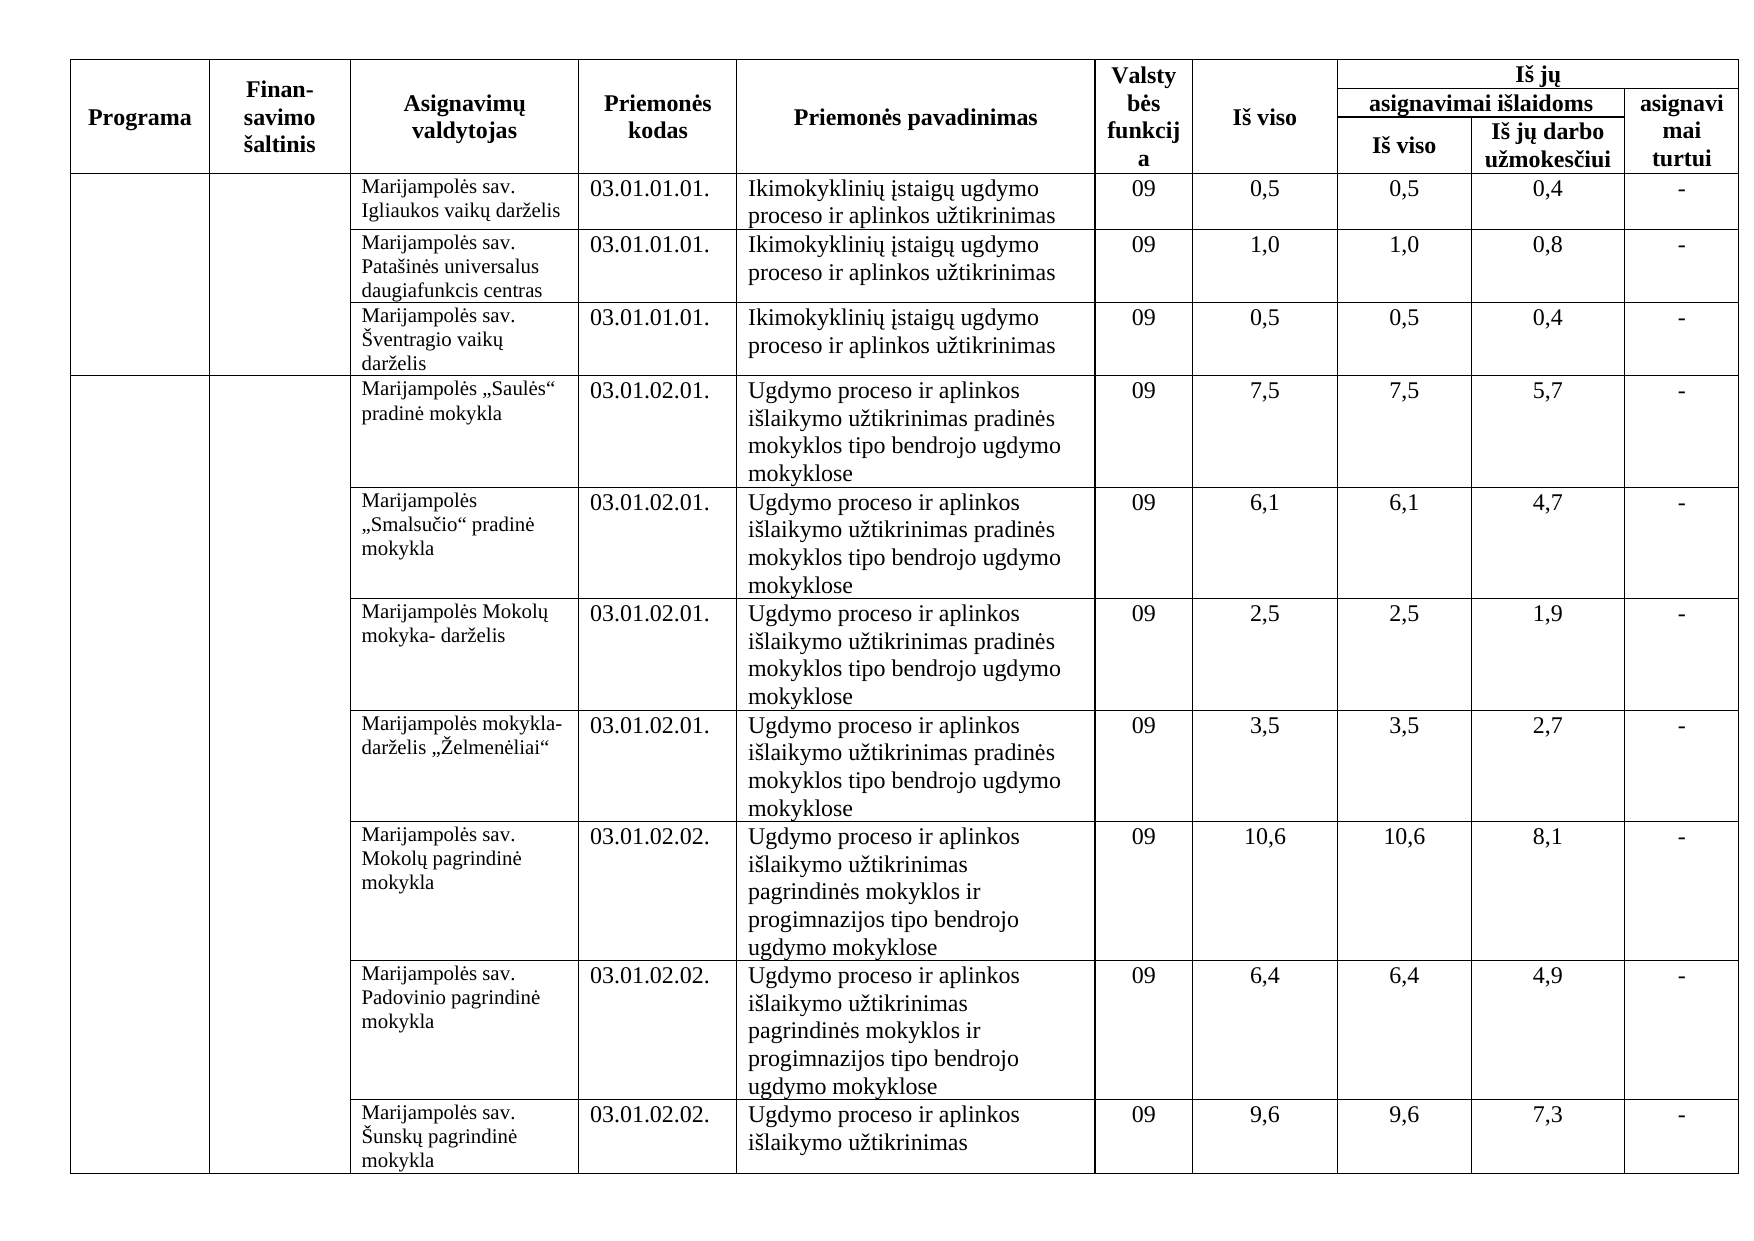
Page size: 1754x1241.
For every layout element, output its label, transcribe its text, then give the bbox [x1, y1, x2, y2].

table_cell Iš jų darbo užmokesčiui [1472, 118, 1624, 173]
table_header Iš viso [1193, 60, 1337, 173]
table_cell 9,6 [1338, 1100, 1471, 1172]
table_cell - [1625, 376, 1738, 487]
table_cell Ugdymo proceso ir aplinkos išlaikymo užtikrinimas pagrindinės mokyklos ir progimnazijos tipo bendrojo ugdymo mokyklose [737, 822, 1094, 960]
table_cell 5,7 [1472, 376, 1624, 487]
table_header Valstybės funkcija [1096, 60, 1192, 173]
table_cell Marijampolės sav. Mokolų pagrindinė mokykla [351, 822, 578, 960]
table_cell 4,7 [1472, 488, 1624, 598]
table_cell 1,9 [1472, 599, 1624, 710]
table_cell 09 [1096, 1100, 1192, 1172]
table_header Asignavimų valdytojas [351, 60, 578, 173]
table_cell 9,6 [1193, 1100, 1337, 1172]
table_cell Marijampolės mokykla-darželis „Želmenėliai“ [351, 711, 578, 821]
table_header Priemonės kodas [579, 60, 736, 173]
table_cell 09 [1096, 488, 1192, 598]
table_cell 6,4 [1338, 961, 1471, 1099]
table_cell 0,5 [1338, 174, 1471, 229]
table_cell 0,5 [1193, 303, 1337, 375]
table_cell [71, 376, 209, 487]
table_cell 2,7 [1472, 711, 1624, 821]
table_cell 6,1 [1338, 488, 1471, 598]
table_cell Marijampolės sav. Šventragio vaikų darželis [351, 303, 578, 375]
table_cell 03.01.01.01. [579, 230, 736, 302]
table_cell - [1625, 961, 1738, 1099]
table_cell 0,5 [1193, 174, 1337, 229]
table_cell 3,5 [1338, 711, 1471, 821]
table_cell 09 [1096, 376, 1192, 487]
table_cell - [1625, 711, 1738, 821]
table_cell Ikimokyklinių įstaigų ugdymo proceso ir aplinkos užtikrinimas [737, 174, 1094, 229]
table_cell 09 [1096, 711, 1192, 821]
table_cell Ikimokyklinių įstaigų ugdymo proceso ir aplinkos užtikrinimas [737, 230, 1094, 302]
table_cell 7,5 [1193, 376, 1337, 487]
table_cell [71, 174, 209, 375]
table_cell - [1625, 599, 1738, 710]
table_cell Ugdymo proceso ir aplinkos išlaikymo užtikrinimas pradinės mokyklos tipo bendrojo ugdymo mokyklose [737, 376, 1094, 487]
table_cell 03.01.02.01. [579, 488, 736, 598]
table_cell 0,4 [1472, 303, 1624, 375]
table_cell 03.01.01.01. [579, 303, 736, 375]
table_cell Marijampolės „Saulės“ pradinė mokykla [351, 376, 578, 487]
table_cell 0,8 [1472, 230, 1624, 302]
table_cell 1,0 [1193, 230, 1337, 302]
table_cell 2,5 [1193, 599, 1337, 710]
table_cell 8,1 [1472, 822, 1624, 960]
table_cell 3,5 [1193, 711, 1337, 821]
table_cell 03.01.02.01. [579, 711, 736, 821]
table_cell 09 [1096, 599, 1192, 710]
table_cell Marijampolės sav. Šunskų pagrindinė mokykla [351, 1100, 578, 1172]
table_cell 1,0 [1338, 230, 1471, 302]
table_cell Iš viso [1338, 118, 1471, 173]
table_cell 03.01.02.02. [579, 961, 736, 1099]
table_cell 03.01.01.01. [579, 174, 736, 229]
table_cell 09 [1096, 230, 1192, 302]
table_cell 6,1 [1193, 488, 1337, 598]
table_cell 10,6 [1338, 822, 1471, 960]
table_header Programa [71, 60, 209, 173]
table_cell [210, 376, 350, 487]
table_cell - [1625, 303, 1738, 375]
table_cell 03.01.02.02. [579, 1100, 736, 1172]
table_cell 10,6 [1193, 822, 1337, 960]
table_header Priemonės pavadinimas [737, 60, 1094, 173]
table_cell Marijampolės sav. Padovinio pagrindinė mokykla [351, 961, 578, 1099]
table_cell Ugdymo proceso ir aplinkos išlaikymo užtikrinimas pradinės mokyklos tipo bendrojo ugdymo mokyklose [737, 599, 1094, 710]
table_cell 03.01.02.02. [579, 822, 736, 960]
table_cell Ugdymo proceso ir aplinkos išlaikymo užtikrinimas pradinės mokyklos tipo bendrojo ugdymo mokyklose [737, 488, 1094, 598]
table_header Iš jų [1338, 60, 1738, 88]
table_cell - [1625, 488, 1738, 598]
table_cell [71, 487, 209, 1172]
table_cell Marijampolės Mokolų mokyka- darželis [351, 599, 578, 710]
table_cell 7,5 [1338, 376, 1471, 487]
table_cell asignavimai turtui įsigyti [1625, 89, 1738, 173]
table_cell 09 [1096, 822, 1192, 960]
table_cell Ikimokyklinių įstaigų ugdymo proceso ir aplinkos užtikrinimas [737, 303, 1094, 375]
table_cell Ugdymo proceso ir aplinkos išlaikymo užtikrinimas pagrindinės mokyklos ir progimnazijos tipo bendrojo ugdymo mokyklose [737, 961, 1094, 1099]
table_cell Marijampolės sav. Patašinės universalus daugiafunkcis centras [351, 230, 578, 302]
table_cell Ugdymo proceso ir aplinkos išlaikymo užtikrinimas [737, 1100, 1094, 1172]
table_cell Marijampolės „Smalsučio“ pradinė mokykla [351, 488, 578, 598]
table_header Finan-savimo šaltinis [210, 60, 350, 173]
table_cell Ugdymo proceso ir aplinkos išlaikymo užtikrinimas pradinės mokyklos tipo bendrojo ugdymo mokyklose [737, 711, 1094, 821]
table_cell 0,5 [1338, 303, 1471, 375]
table_cell 6,4 [1193, 961, 1337, 1099]
table_cell [210, 487, 350, 1172]
table_cell 09 [1096, 961, 1192, 1099]
table_cell 2,5 [1338, 599, 1471, 710]
table_cell - [1625, 1100, 1738, 1172]
table_cell - [1625, 230, 1738, 302]
table_cell - [1625, 822, 1738, 960]
table_cell 7,3 [1472, 1100, 1624, 1172]
table_cell 0,4 [1472, 174, 1624, 229]
table_cell 03.01.02.01. [579, 376, 736, 487]
table_cell - [1625, 174, 1738, 229]
table_cell 4,9 [1472, 961, 1624, 1099]
table_cell Marijampolės sav. Igliaukos vaikų darželis [351, 174, 578, 229]
table_cell asignavimai išlaidoms [1338, 89, 1624, 116]
table_cell [210, 174, 350, 375]
table_cell 09 [1096, 303, 1192, 375]
table_cell 03.01.02.01. [579, 599, 736, 710]
table_cell 09 [1096, 174, 1192, 229]
